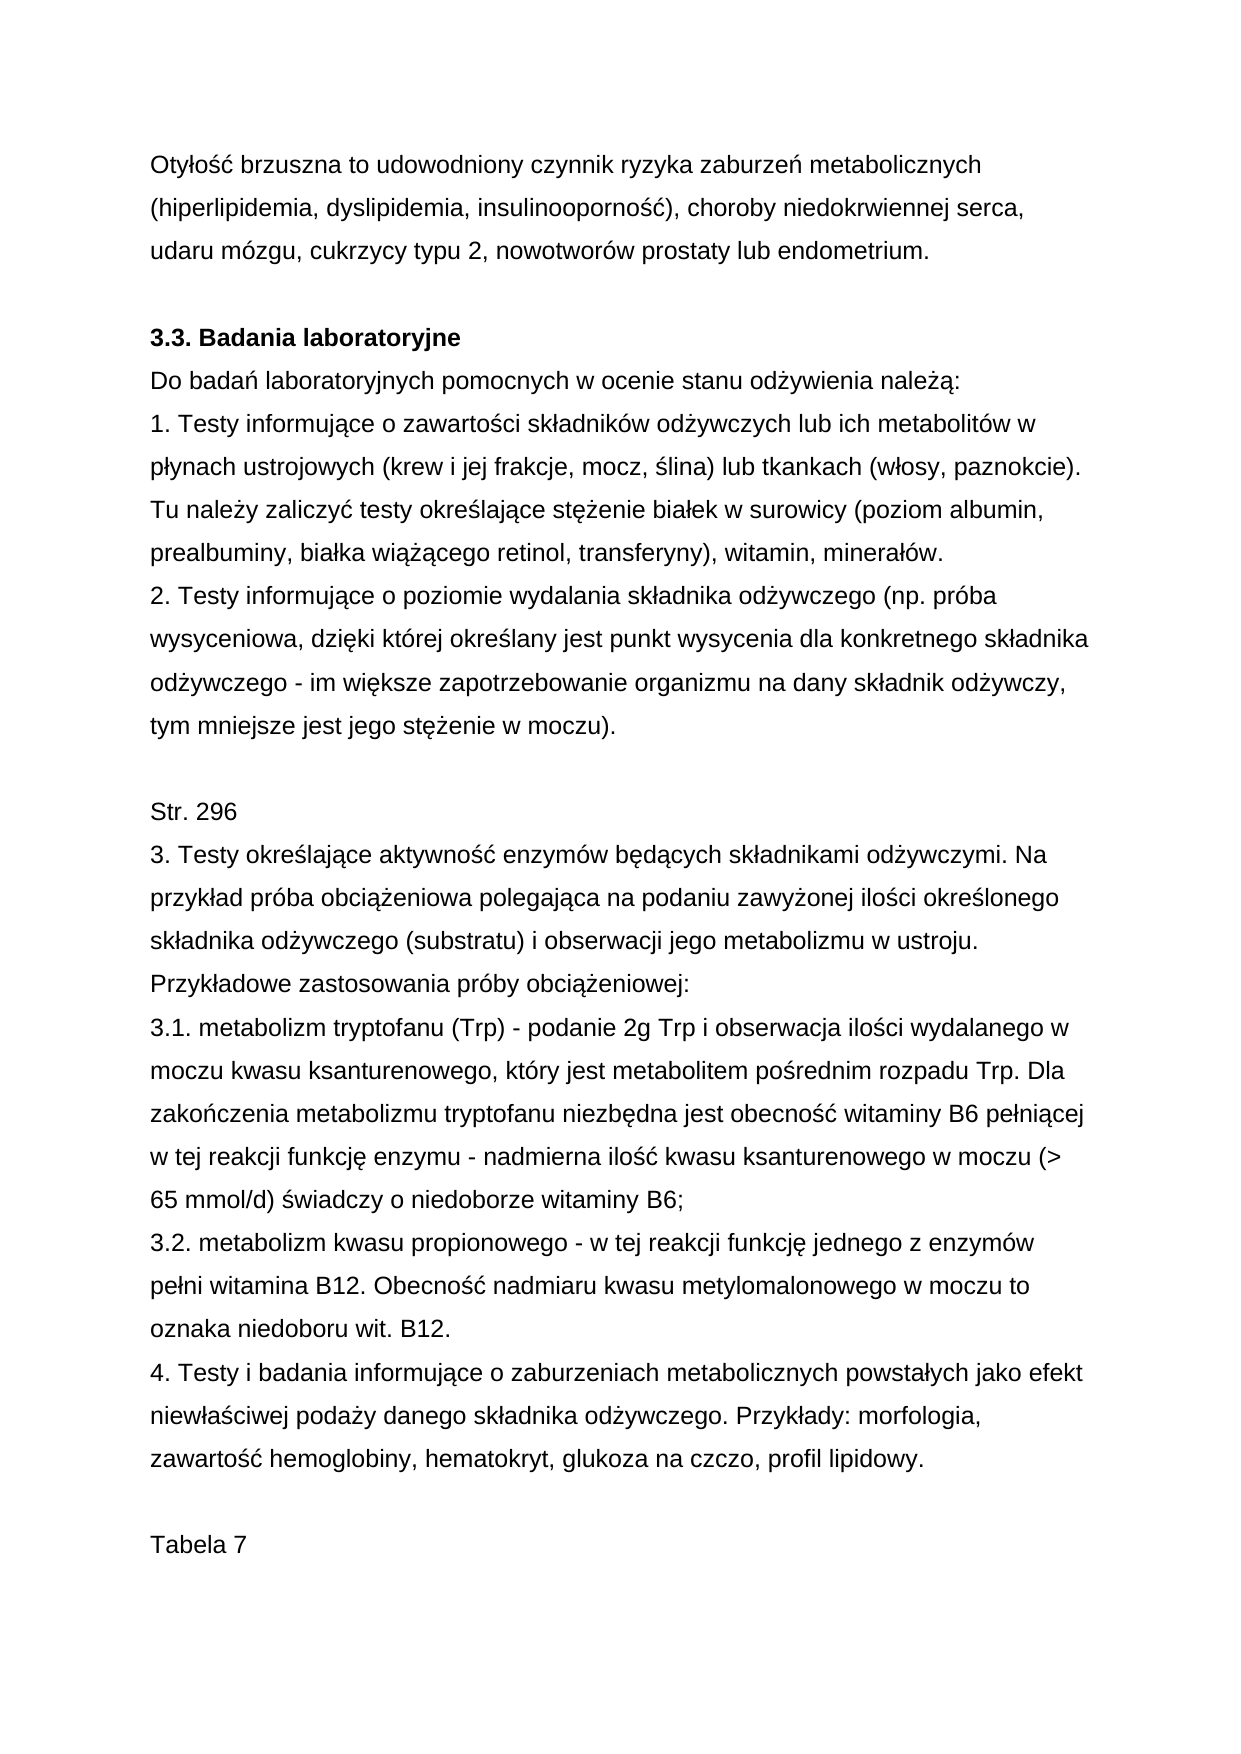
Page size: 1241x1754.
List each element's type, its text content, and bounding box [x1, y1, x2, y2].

text 3.1. metabolizm tryptofanu (Trp) - podanie 2g Trp i obserwacja ilości wydalanego w moczu kwasu ksanturenowego, który jest metabolitem pośrednim rozpadu Trp. Dla zakończenia metabolizmu tryptofanu niezbędna jest obecność witaminy B6 pełniącej w tej reakcji funkcję enzymu - nadmierna ilość kwasu ksanturenowego w moczu (> 65 mmol/d) świadczy o niedoborze witaminy B6; [150, 1012, 1090, 1214]
text 2. Testy informujące o poziomie wydalania składnika odżywczego (np. próba wysyceniowa, dzięki której określany jest punkt wysycenia dla konkretnego składnika odżywczego - im większe zapotrzebowanie organizmu na dany składnik odżywczy, tym mniejsze jest jego stężenie w moczu). [150, 581, 1090, 739]
text 1. Testy informujące o zawartości składników odżywczych lub ich metabolitów w płynach ustrojowych (krew i jej frakcje, mocz, ślina) lub tkankach (włosy, paznokcie). Tu należy zaliczyć testy określające stężenie białek w surowicy (poziom albumin, prealbuminy, białka wiążącego retinol, transferyny), witamin, minerałów. [150, 409, 1090, 567]
subtitle 3.3. Badania laboratoryjne [150, 322, 1090, 351]
text 4. Testy i badania informujące o zaburzeniach metabolicznych powstałych jako efekt niewłaściwej podaży danego składnika odżywczego. Przykłady: morfologia, zawartość hemoglobiny, hematokryt, glukoza na czczo, profil lipidowy. [150, 1357, 1090, 1472]
text Do badań laboratoryjnych pomocnych w ocenie stanu odżywienia należą: [150, 366, 1090, 394]
text Otyłość brzuszna to udowodniony czynnik ryzyka zaburzeń metabolicznych (hiperlipidemia, dyslipidemia, insulinooporność), choroby niedokrwiennej serca, udaru mózgu, cukrzycy typu 2, nowotworów prostaty lub endometrium. [150, 150, 1090, 265]
text 3. Testy określające aktywność enzymów będących składnikami odżywczymi. Na przykład próba obciążeniowa polegająca na podaniu zawyżonej ilości określonego składnika odżywczego (substratu) i obserwacji jego metabolizmu w ustroju. Przykładowe zastosowania próby obciążeniowej: [150, 840, 1090, 998]
text Tabela 7 [150, 1530, 1090, 1559]
text Str. 296 [150, 797, 1090, 826]
text 3.2. metabolizm kwasu propionowego - w tej reakcji funkcję jednego z enzymów pełni witamina B12. Obecność nadmiaru kwasu metylomalonowego w moczu to oznaka niedoboru wit. B12. [150, 1228, 1090, 1343]
